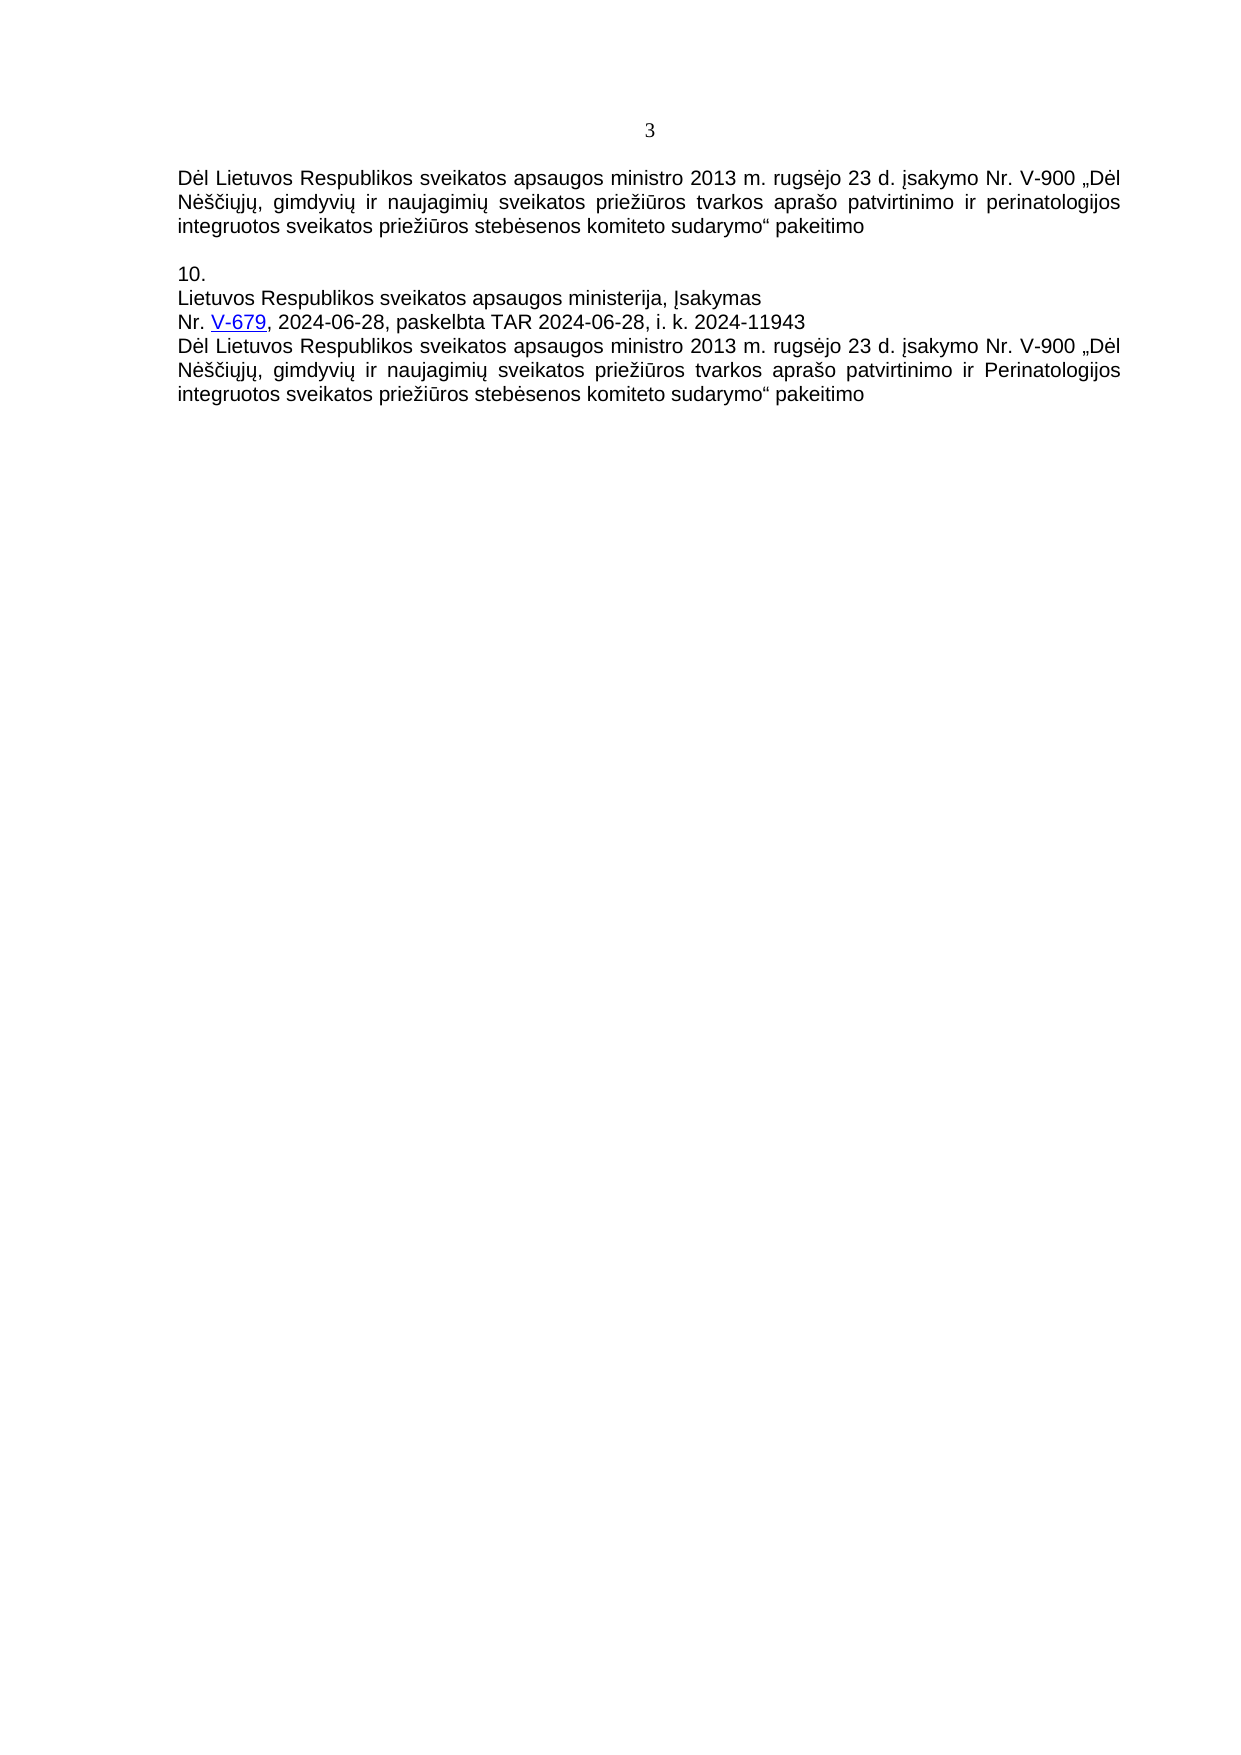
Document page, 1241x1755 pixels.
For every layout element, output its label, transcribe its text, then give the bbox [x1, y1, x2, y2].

text Dėl Lietuvos Respublikos sveikatos apsaugos ministro 2013 m. rugsėjo 23 d. įsakymo Nr. V-900 „Dėl Nėščiųjų, gimdyvių ir naujagimių sveikatos priežiūros tvarkos aprašo patvirtinimo ir Perinatologijos integruotos sveikatos priežiūros stebėsenos komiteto sudarymo“ pakeitimo [177, 334, 1122, 406]
text 10. [177, 262, 1122, 286]
text Lietuvos Respublikos sveikatos apsaugos ministerija, Įsakymas [177, 286, 1122, 310]
text Dėl Lietuvos Respublikos sveikatos apsaugos ministro 2013 m. rugsėjo 23 d. įsakymo Nr. V-900 „Dėl Nėščiųjų, gimdyvių ir naujagimių sveikatos priežiūros tvarkos aprašo patvirtinimo ir perinatologijos integruotos sveikatos priežiūros stebėsenos komiteto sudarymo“ pakeitimo [177, 166, 1122, 238]
text Nr. V-679, 2024-06-28, paskelbta TAR 2024-06-28, i. k. 2024-11943 [177, 310, 1122, 334]
